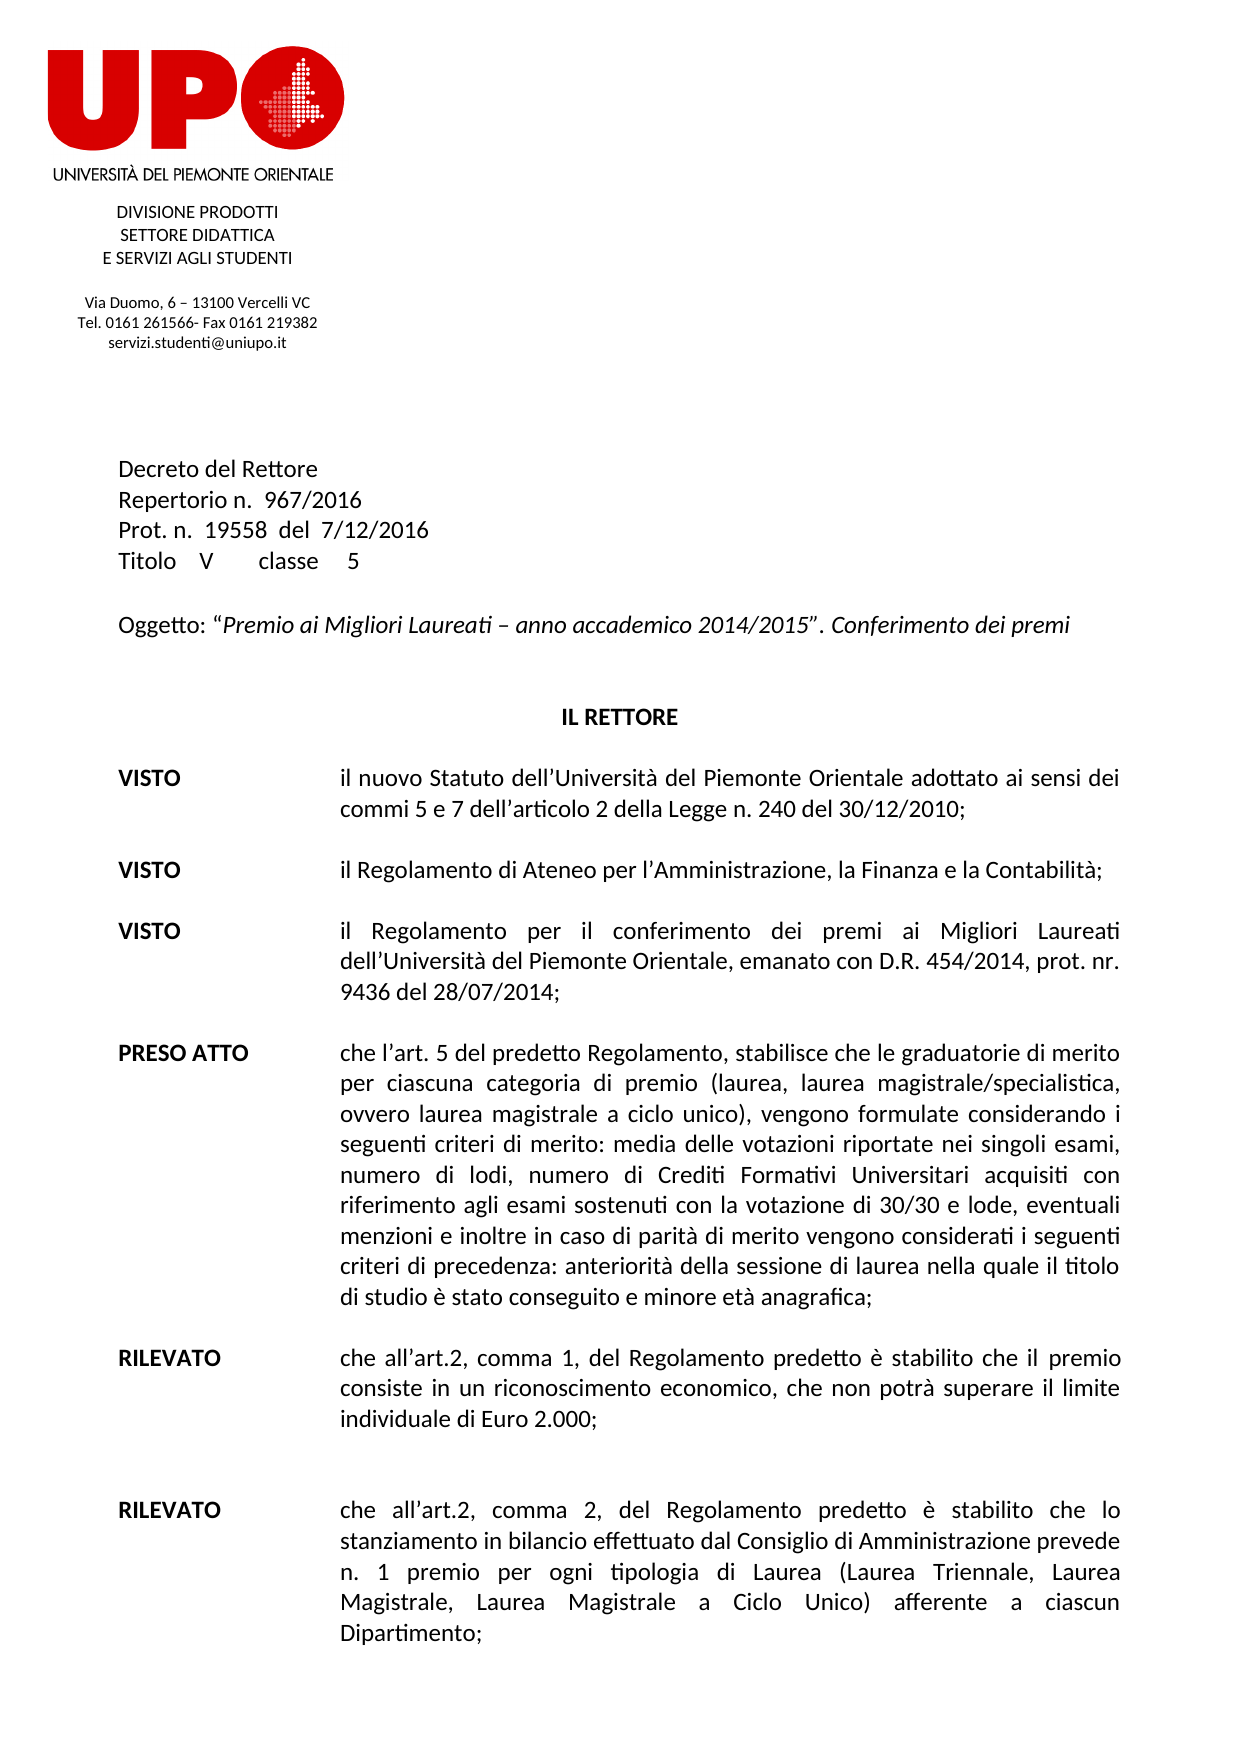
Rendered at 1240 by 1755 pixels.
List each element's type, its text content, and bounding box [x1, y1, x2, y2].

text Decreto del Rettore [118, 453, 1121, 484]
text VISTO il Regolamento per il conferimento dei premi ai Migliori Laureati dell’Università del Piemonte Orientale, emanato con D.R. 454/2014, prot. nr. 9436 del 28/07/2014; [118, 915, 1121, 1006]
text Titolo V classe 5 [118, 545, 1121, 576]
text Oggetto: “Premio ai Migliori Laureati – anno accademico 2014/2015”. Conferimento dei premi [118, 609, 1121, 640]
text VISTO il nuovo Statuto dell’Università del Piemonte Orientale adottato ai sensi dei commi 5 e 7 dell’articolo 2 della Legge n. 240 del 30/12/2010; [118, 762, 1121, 823]
text Repertorio n. 967/2016 [118, 484, 1121, 514]
text VISTO il Regolamento di Ateneo per l’Amministrazione, la Finanza e la Contabilità; [118, 854, 1121, 884]
text PRESO ATTO che l’art. 5 del predetto Regolamento, stabilisce che le graduatorie di merito per ciascuna categoria di premio (laurea, laurea magistrale/specialistica, ovvero laurea magistrale a ciclo unico), vengono formulate considerando i seguenti criteri di merito: media delle votazioni riportate nei singoli esami, numero di lodi, numero di Crediti Formativi Universitari acquisiti con riferimento agli esami sostenuti con la votazione di 30/30 e lode, eventuali menzioni e inoltre in caso di parità di merito vengono considerati i seguenti criteri di precedenza: anteriorità della sessione di laurea nella quale il titolo di studio è stato conseguito e minore età anagrafica; [118, 1037, 1121, 1312]
text IL RETTORE [118, 701, 1121, 732]
text Prot. n. 19558 del 7/12/2016 [118, 514, 1121, 545]
text RILEVATO che all’art.2, comma 2, del Regolamento predetto è stabilito che lo stanziamento in bilancio effettuato dal Consiglio di Amministrazione prevede n. 1 premio per ogni tipologia di Laurea (Laurea Triennale, Laurea Magistrale, Laurea Magistrale a Ciclo Unico) afferente a ciascun Dipartimento; [118, 1495, 1121, 1647]
text RILEVATO che all’art.2, comma 1, del Regolamento predetto è stabilito che il premio consiste in un riconoscimento economico, che non potrà superare il limite individuale di Euro 2.000; [118, 1342, 1121, 1434]
